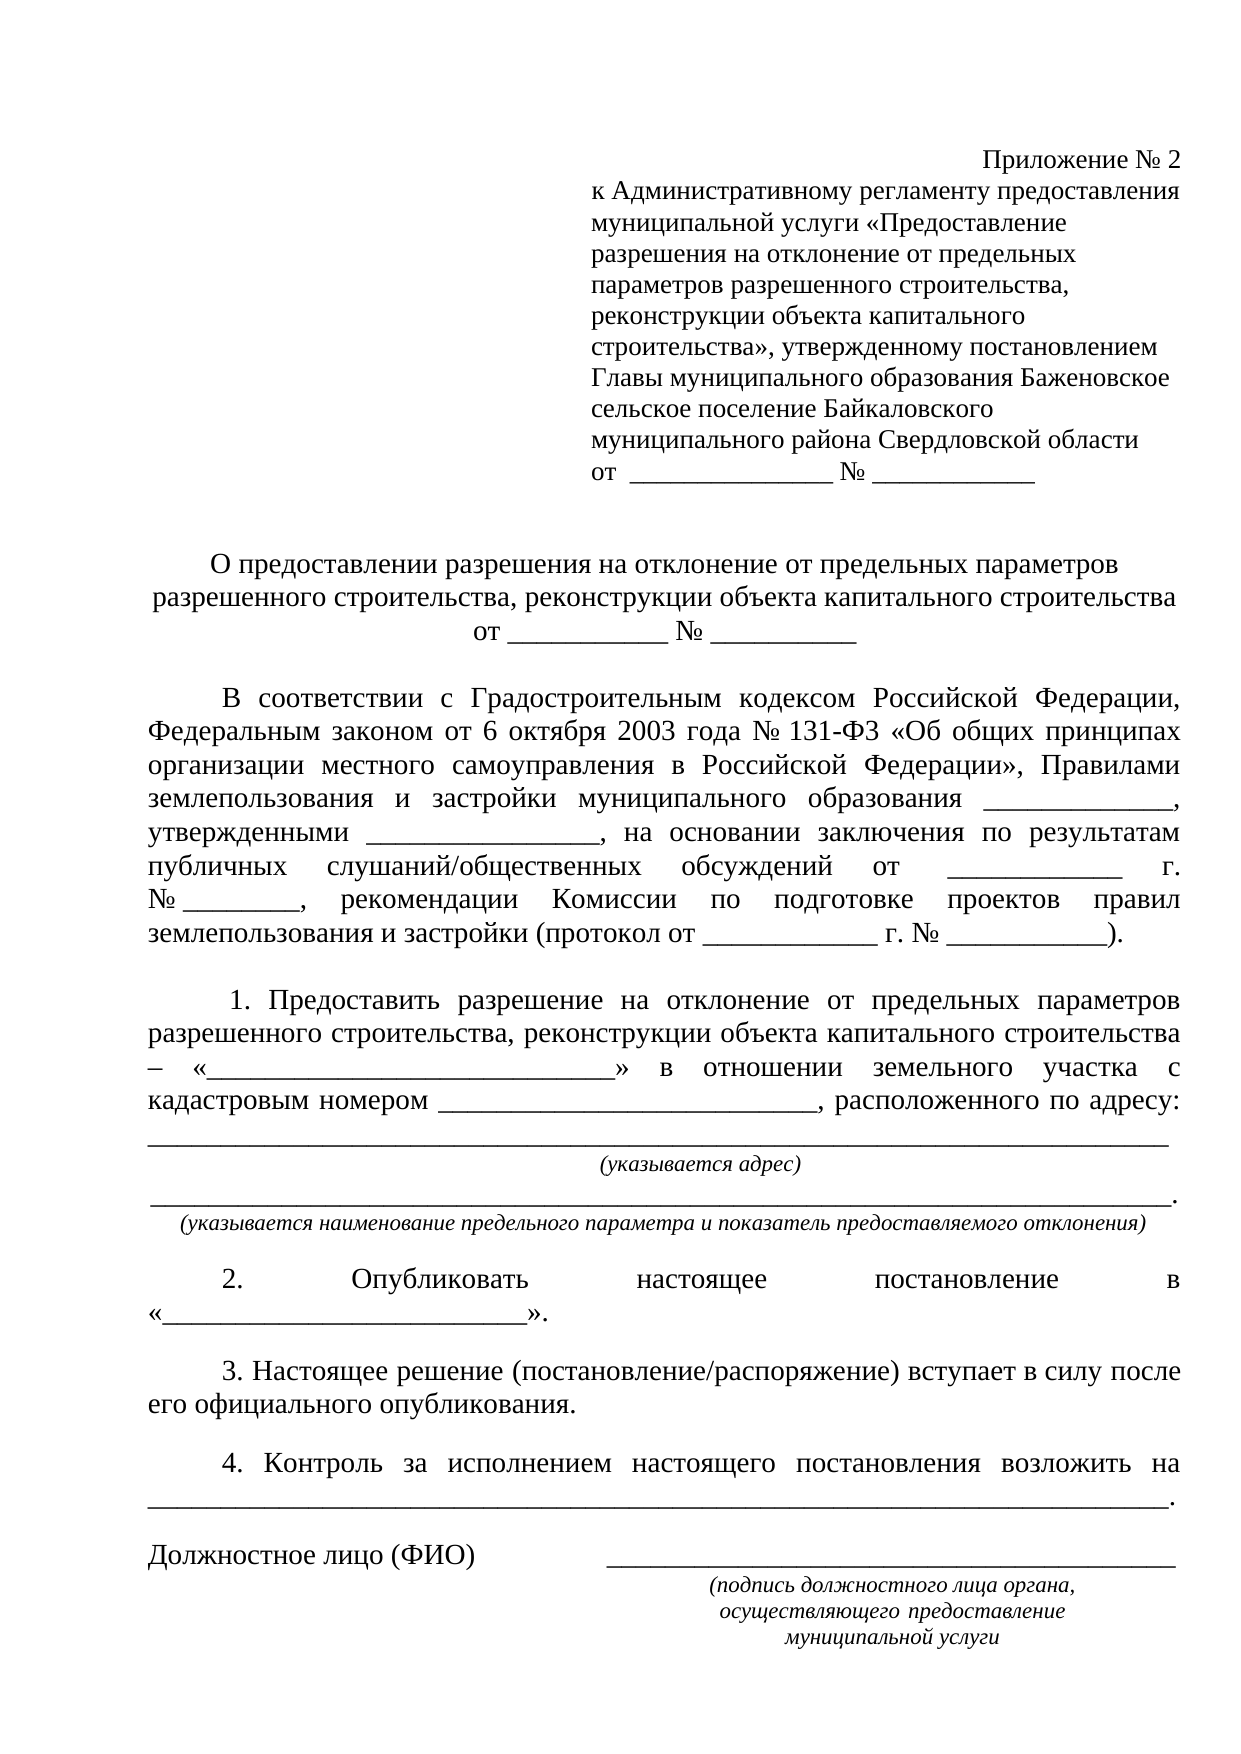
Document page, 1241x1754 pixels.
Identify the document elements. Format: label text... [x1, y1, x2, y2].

text 2. Опубликовать настоящее постановление в «_________________________». [148, 1261, 1181, 1328]
text к Административному регламенту предоставления [148, 174, 1181, 206]
text 4. Контроль за исполнением настоящего постановления возложить на ______________________________________________________________________. [148, 1445, 1181, 1512]
text разрешения на отклонение от предельных [148, 237, 1181, 268]
text (подпись должностного лица органа, [606, 1571, 1181, 1597]
text от ___________ № __________ [148, 613, 1181, 646]
text 1. Предоставить разрешение на отклонение от предельных параметров разрешенного строительства, реконструкции объекта капитального строительства – «____________________________» в отношении земельного участка с кадастровым номером __________________________, расположенного по адресу: ______________________________________________________________________ [148, 982, 1181, 1149]
text разрешенного строительства, реконструкции объекта капитального строительства [148, 579, 1181, 613]
text муниципального района Свердловской области [148, 424, 1181, 455]
text ______________________________________________________________________.(указывается наименование предельного параметра и показатель предоставляемого отклонения) [148, 1176, 1181, 1236]
text сельское поселение Байкаловского [148, 392, 1181, 424]
text параметров разрешенного строительства, [148, 268, 1181, 299]
text от _______________ № ____________ [148, 455, 1181, 486]
text Главы муниципального образования Баженовское [148, 361, 1181, 392]
text 3. Настоящее решение (постановление/распоряжение) вступает в силу после его официального опубликования. [148, 1353, 1181, 1420]
text Должностное лицо (ФИО) _______________________________________ [148, 1537, 1181, 1571]
text муниципальной услуги [606, 1623, 1181, 1650]
text (указывается адрес) [148, 1149, 1181, 1176]
text муниципальной услуги «Предоставление [148, 206, 1181, 237]
text строительства», утвержденному постановлением [148, 330, 1181, 361]
text осуществляющего предоставление [606, 1597, 1181, 1623]
text В соответствии с Градостроительным кодексом Российской Федерации, Федеральным законом от 6 октября 2003 года № 131-Ф3 «Об общих принципах организации местного самоуправления в Российской Федерации», Правилами землепользования и застройки муниципального образования _____________, утвержденными ________________, на основании заключения по результатам публичных слушаний/общественных обсуждений от ____________ г. № ________, рекомендации Комиссии по подготовке проектов правил землепользования и застройки (протокол от ____________ г. № ___________). [148, 680, 1181, 948]
text О предоставлении разрешения на отклонение от предельных параметров [148, 546, 1181, 579]
text Приложение № 2 [148, 143, 1181, 174]
text реконструкции объекта капитального [148, 299, 1181, 330]
